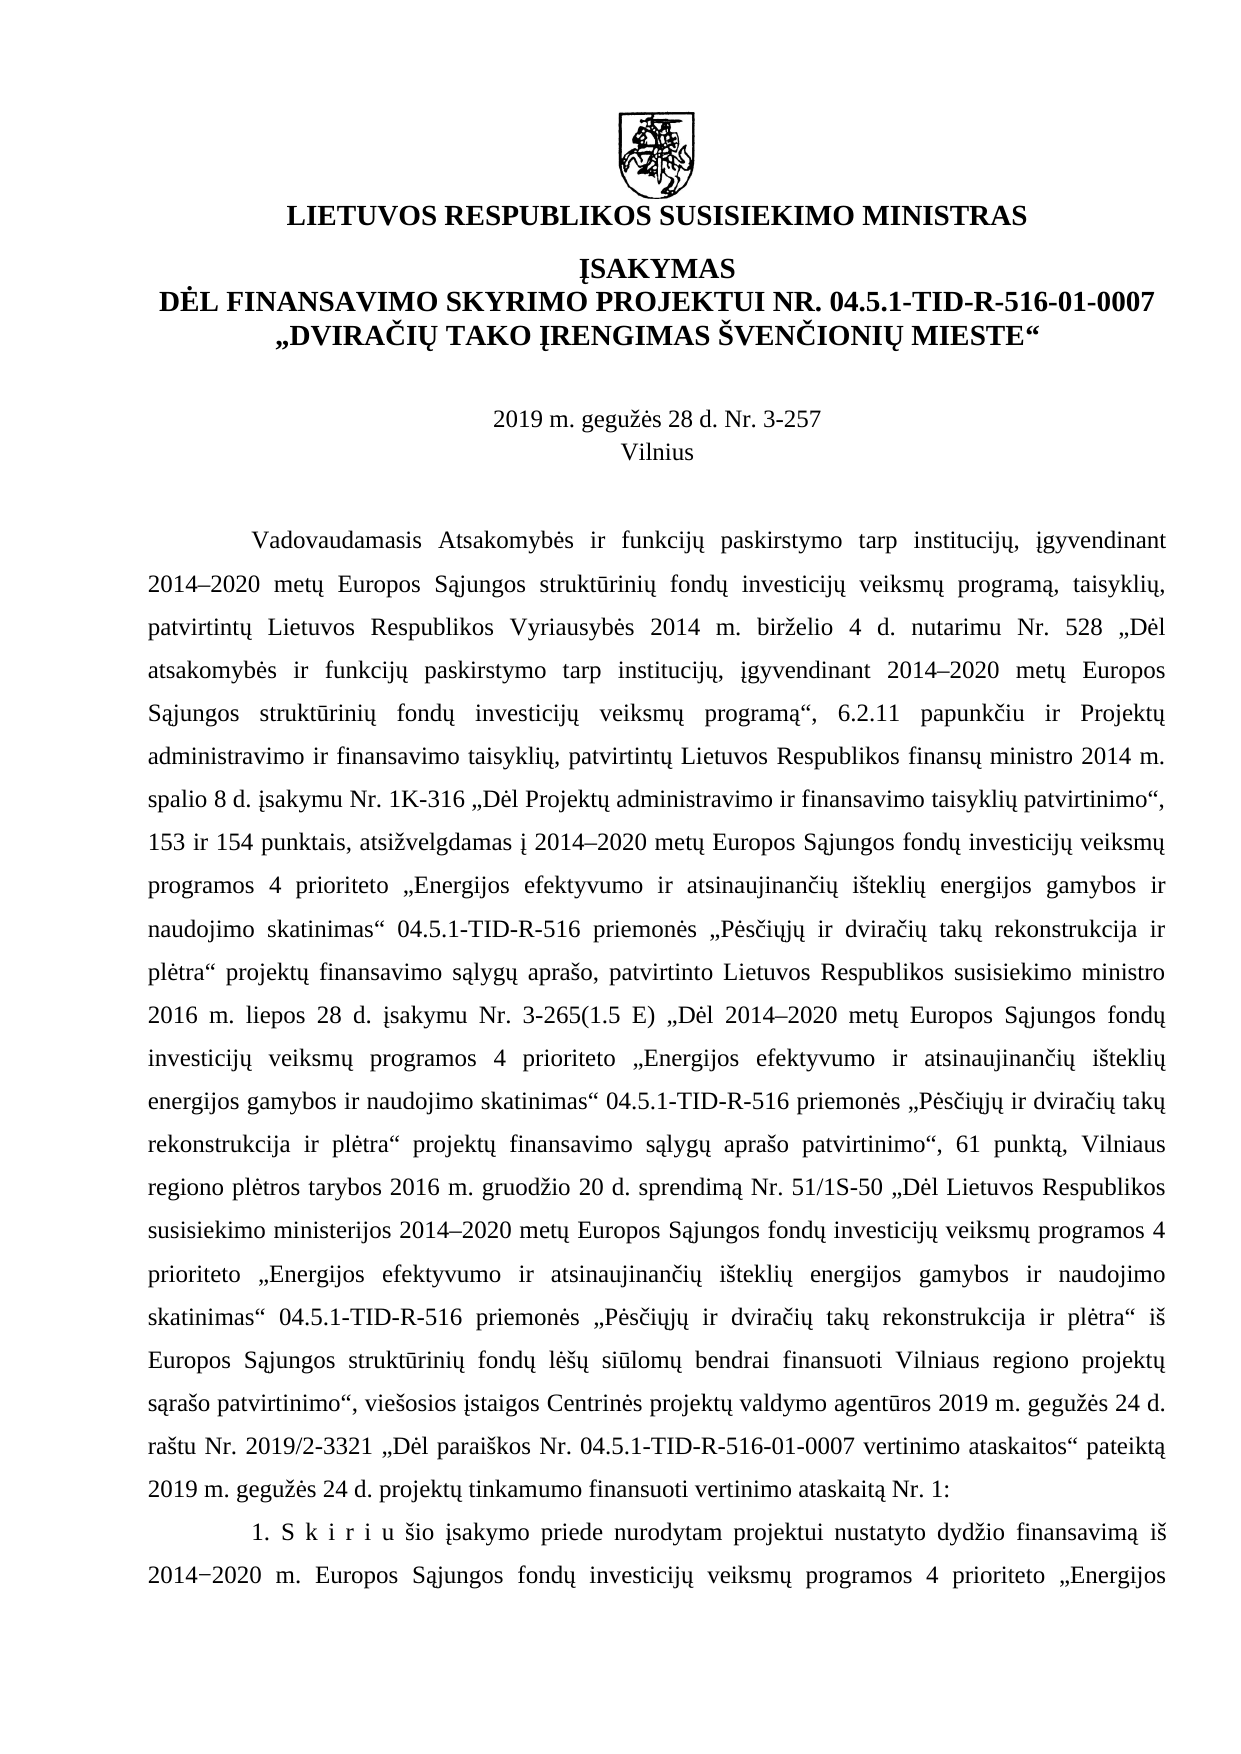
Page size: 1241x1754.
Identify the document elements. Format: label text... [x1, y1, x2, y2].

text LIETUVOS RESPUBLIKOS SUSISIEKIMO MINISTRAS [148, 198, 1167, 232]
text ĮSAKYMAS [148, 251, 1167, 284]
text Vadovaudamasis Atsakomybės ir funkcijų paskirstymo tarp institucijų, įgyvendinant 2014–2020 metų Europos Sąjungos struktūrinių fondų investicijų veiksmų programą, taisyklių, patvirtintų Lietuvos Respublikos Vyriausybės 2014 m. birželio 4 d. nutarimu Nr. 528 „Dėl atsakomybės ir funkcijų paskirstymo tarp institucijų, įgyvendinant 2014–2020 metų Europos Sąjungos struktūrinių fondų investicijų veiksmų programą“, 6.2.11 papunkčiu ir Projektų administravimo ir finansavimo taisyklių, patvirtintų Lietuvos Respublikos finansų ministro 2014 m. spalio 8 d. įsakymu Nr. 1K-316 „Dėl Projektų administravimo ir finansavimo taisyklių patvirtinimo“, 153 ir 154 punktais, atsižvelgdamas į 2014–2020 metų Europos Sąjungos fondų investicijų veiksmų programos 4 prioriteto „Energijos efektyvumo ir atsinaujinančių išteklių energijos gamybos ir naudojimo skatinimas“ 04.5.1-TID-R-516 priemonės „Pėsčiųjų ir dviračių takų rekonstrukcija ir plėtra“ projektų finansavimo sąlygų aprašo, patvirtinto Lietuvos Respublikos susisiekimo ministro 2016 m. liepos 28 d. įsakymu Nr. 3-265(1.5 E) „Dėl 2014–2020 metų Europos Sąjungos fondų investicijų veiksmų programos 4 prioriteto „Energijos efektyvumo ir atsinaujinančių išteklių energijos gamybos ir naudojimo skatinimas“ 04.5.1-TID-R-516 priemonės „Pėsčiųjų ir dviračių takų rekonstrukcija ir plėtra“ projektų finansavimo sąlygų aprašo patvirtinimo“, 61 punktą, Vilniaus regiono plėtros tarybos 2016 m. gruodžio 20 d. sprendimą Nr. 51/1S-50 „Dėl Lietuvos Respublikos susisiekimo ministerijos 2014–2020 metų Europos Sąjungos fondų investicijų veiksmų programos 4 prioriteto „Energijos efektyvumo ir atsinaujinančių išteklių energijos gamybos ir naudojimo skatinimas“ 04.5.1-TID-R-516 priemonės „Pėsčiųjų ir dviračių takų rekonstrukcija ir plėtra“ iš Europos Sąjungos struktūrinių fondų lėšų siūlomų bendrai finansuoti Vilniaus regiono projektų sąrašo patvirtinimo“, viešosios įstaigos Centrinės projektų valdymo agentūros 2019 m. gegužės 24 d. raštu Nr. 2019/2-3321 „Dėl paraiškos Nr. 04.5.1-TID-R-516-01-0007 vertinimo ataskaitos“ pateiktą 2019 m. gegužės 24 d. projektų tinkamumo finansuoti vertinimo ataskaitą Nr. 1: [148, 526, 1167, 1503]
text Vilnius [148, 437, 1167, 466]
text 1. Skiriu šio įsakymo priede nurodytam projektui nustatyto dydžio finansavimą iš 2014−2020 m. Europos Sąjungos fondų investicijų veiksmų programos 4 prioriteto „Energijos [148, 1517, 1167, 1589]
text DĖL FINANSAVIMO SKYRIMO PROJEKTUI NR. 04.5.1-TID-R-516-01-0007 „DVIRAČIŲ TAKO ĮRENGIMAS ŠVENČIONIŲ MIESTE“ [148, 284, 1167, 352]
text 2019 m. gegužės 28 d. Nr. 3-257 [148, 404, 1167, 433]
